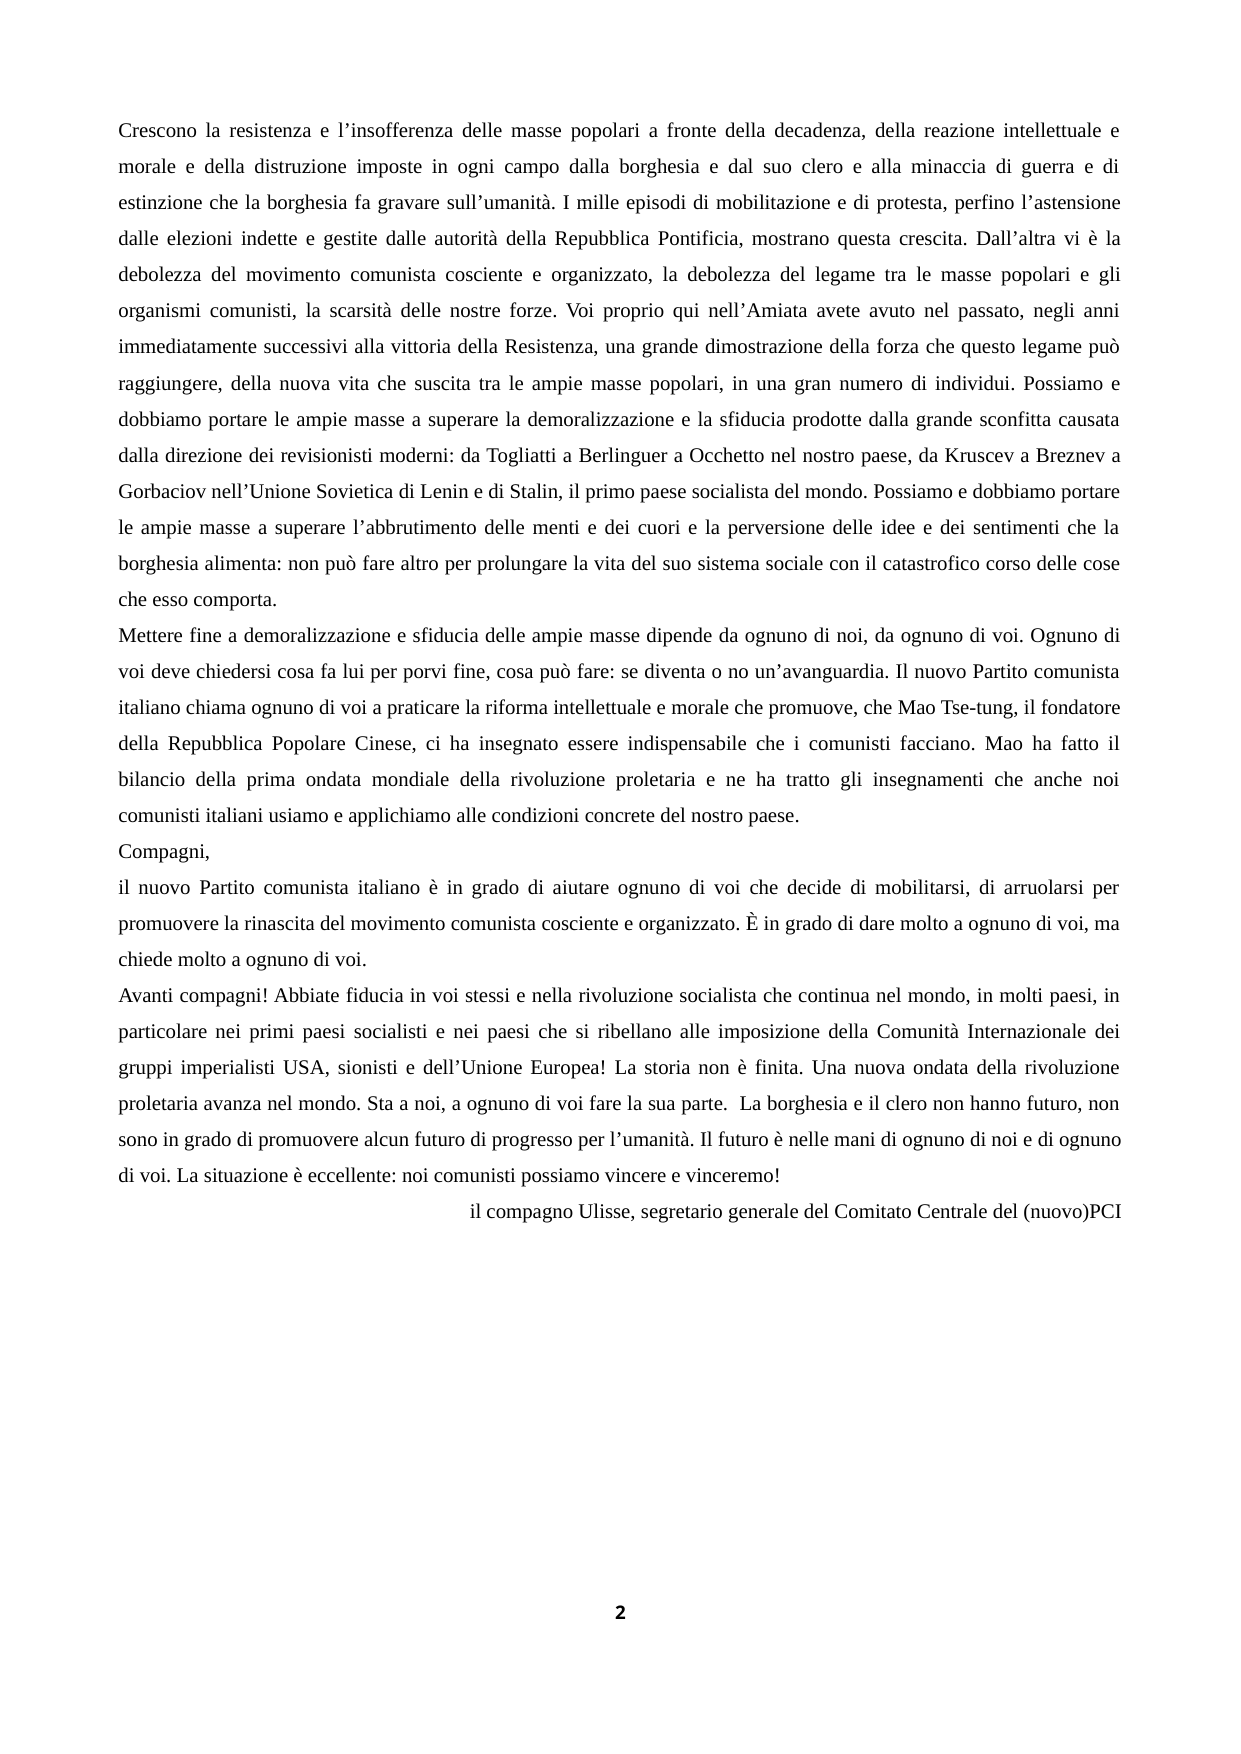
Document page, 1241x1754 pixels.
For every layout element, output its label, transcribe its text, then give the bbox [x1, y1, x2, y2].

text Crescono la resistenza e l’insofferenza delle masse popolari a fronte della decadenza, della reazione intellettuale e morale e della distruzione imposte in ogni campo dalla borghesia e dal suo clero e alla minaccia di guerra e di estinzione che la borghesia fa gravare sull’umanità. I mille episodi di mobilitazione e di protesta, perfino l’astensione dalle elezioni indette e gestite dalle autorità della Repubblica Pontificia, mostrano questa crescita. Dall’altra vi è la debolezza del movimento comunista cosciente e organizzato, la debolezza del legame tra le masse popolari e gli organismi comunisti, la scarsità delle nostre forze. Voi proprio qui nell’Amiata avete avuto nel passato, negli anni immediatamente successivi alla vittoria della Resistenza, una grande dimostrazione della forza che questo legame può raggiungere, della nuova vita che suscita tra le ampie masse popolari, in una gran numero di individui. Possiamo e dobbiamo portare le ampie masse a superare la demoralizzazione e la sfiducia prodotte dalla grande sconfitta causata dalla direzione dei revisionisti moderni: da Togliatti a Berlinguer a Occhetto nel nostro paese, da Kruscev a Breznev a Gorbaciov nell’Unione Sovietica di Lenin e di Stalin, il primo paese socialista del mondo. Possiamo e dobbiamo portare le ampie masse a superare l’abbrutimento delle menti e dei cuori e la perversione delle idee e dei sentimenti che la borghesia alimenta: non può fare altro per prolungare la vita del suo sistema sociale con il catastrofico corso delle cose che esso comporta. [118, 118, 1122, 611]
text il compagno Ulisse, segretario generale del Comitato Centrale del (nuovo)PCI [118, 1199, 1122, 1223]
text Avanti compagni! Abbiate fiducia in voi stessi e nella rivoluzione socialista che continua nel mondo, in molti paesi, in particolare nei primi paesi socialisti e nei paesi che si ribellano alle imposizione della Comunità Internazionale dei gruppi imperialisti USA, sionisti e dell’Unione Europea! La storia non è finita. Una nuova ondata della rivoluzione proletaria avanza nel mondo. Sta a noi, a ognuno di voi fare la sua parte. La borghesia e il clero non hanno futuro, non sono in grado di promuovere alcun futuro di progresso per l’umanità. Il futuro è nelle mani di ognuno di noi e di ognuno di voi. La situazione è eccellente: noi comunisti possiamo vincere e vinceremo! [118, 983, 1122, 1187]
text Mettere fine a demoralizzazione e sfiducia delle ampie masse dipende da ognuno di noi, da ognuno di voi. Ognuno di voi deve chiedersi cosa fa lui per porvi fine, cosa può fare: se diventa o no un’avanguardia. Il nuovo Partito comunista italiano chiama ognuno di voi a praticare la riforma intellettuale e morale che promuove, che Mao Tse-tung, il fondatore della Repubblica Popolare Cinese, ci ha insegnato essere indispensabile che i comunisti facciano. Mao ha fatto il bilancio della prima ondata mondiale della rivoluzione proletaria e ne ha tratto gli insegnamenti che anche noi comunisti italiani usiamo e applichiamo alle condizioni concrete del nostro paese. [118, 623, 1122, 827]
text Compagni, [118, 839, 1122, 863]
text il nuovo Partito comunista italiano è in grado di aiutare ognuno di voi che decide di mobilitarsi, di arruolarsi per promuovere la rinascita del movimento comunista cosciente e organizzato. È in grado di dare molto a ognuno di voi, ma chiede molto a ognuno di voi. [118, 875, 1122, 971]
